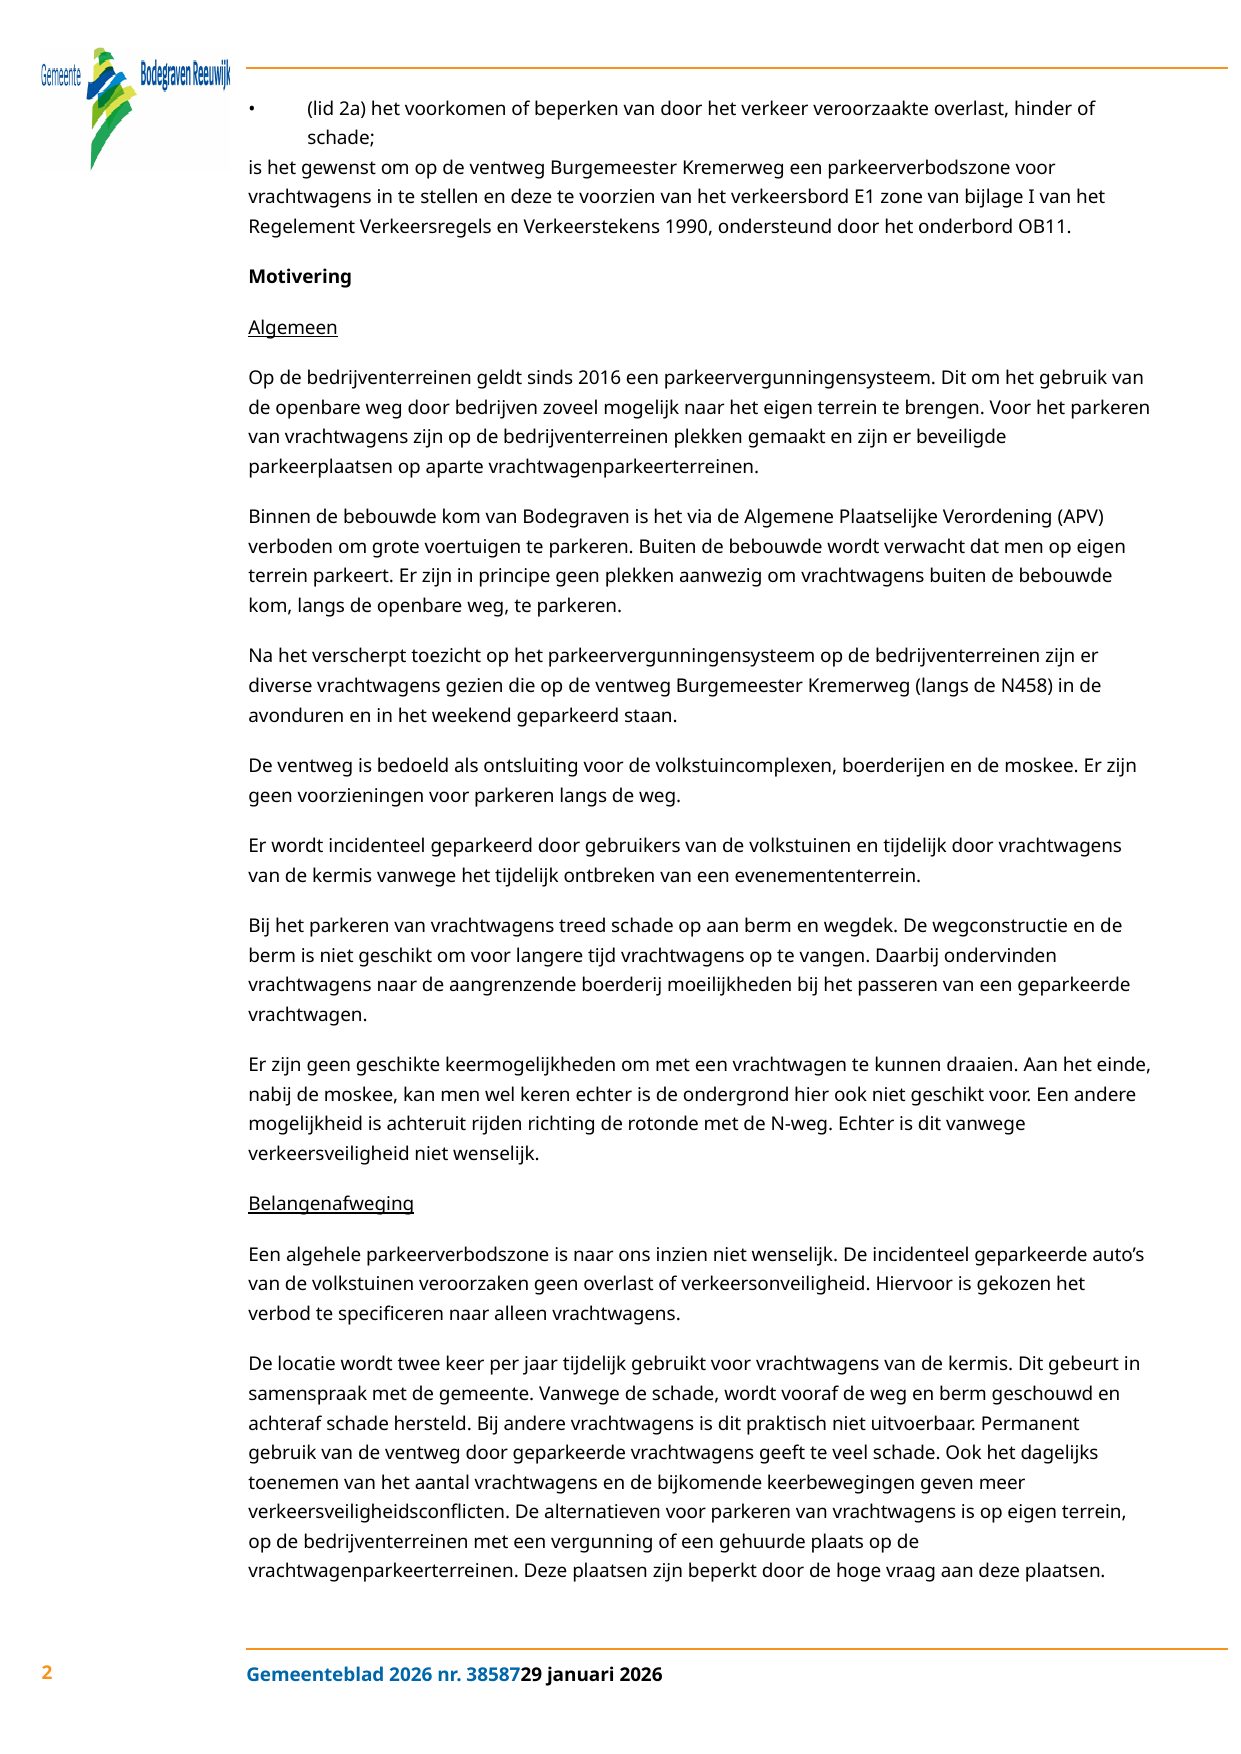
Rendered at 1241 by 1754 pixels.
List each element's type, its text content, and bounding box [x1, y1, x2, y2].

text is het gewenst om op de ventweg Burgemeester Kremerweg een parkeerverbodszone voor vrachtwagens in te stellen en deze te voorzien van het verkeersbord E1 zone van bijlage I van het Regelement Verkeersregels en Verkeerstekens 1990, ondersteund door het onderbord OB11. [248, 154, 1152, 239]
text Na het verscherpt toezicht op het parkeervergunningensysteem op de bedrijventerreinen zijn er diverse vrachtwagens gezien die op de ventweg Burgemeester Kremerweg (langs de N458) in de avonduren en in het weekend geparkeerd staan. [248, 643, 1152, 728]
text De ventweg is bedoeld als ontsluiting voor de volkstuincomplexen, boerderijen en de moskee. Er zijn geen voorzieningen voor parkeren langs de weg. [248, 752, 1152, 808]
text Algemeen [248, 314, 1152, 340]
text Er wordt incidenteel geparkeerd door gebruikers van de volkstuinen en tijdelijk door vrachtwagens van de kermis vanwege het tijdelijk ontbreken van een evenemententerrein. [248, 832, 1152, 888]
text Motivering [248, 263, 1152, 289]
text Belangenafweging [248, 1191, 1152, 1216]
list (lid 2a) het voorkomen of beperken van door het verkeer veroorzaakte overlast, hinder of schade; [248, 95, 1152, 150]
text Op de bedrijventerreinen geldt sinds 2016 een parkeervergunningensysteem. Dit om het gebruik van de openbare weg door bedrijven zoveel mogelijk naar het eigen terrein te brengen. Voor het parkeren van vrachtwagens zijn op de bedrijventerreinen plekken gemaakt en zijn er beveiligde parkeerplaatsen op aparte vrachtwagenparkeerterreinen. [248, 364, 1152, 479]
text Een algehele parkeerverbodszone is naar ons inzien niet wenselijk. De incidenteel geparkeerde auto’s van de volkstuinen veroorzaken geen overlast of verkeersonveiligheid. Hiervoor is gekozen het verbod te specificeren naar alleen vrachtwagens. [248, 1241, 1152, 1326]
text De locatie wordt twee keer per jaar tijdelijk gebruikt voor vrachtwagens van de kermis. Dit gebeurt in samenspraak met de gemeente. Vanwege de schade, wordt vooraf de weg en berm geschouwd en achteraf schade hersteld. Bij andere vrachtwagens is dit praktisch niet uitvoerbaar. Permanent gebruik van de ventweg door geparkeerde vrachtwagens geeft te veel schade. Ook het dagelijks toenemen van het aantal vrachtwagens en de bijkomende keerbewegingen geven meer verkeersveiligheidsconflicten. De alternatieven voor parkeren van vrachtwagens is op eigen terrein, op de bedrijventerreinen met een vergunning of een gehuurde plaats op de vrachtwagenparkeerterreinen. Deze plaatsen zijn beperkt door de hoge vraag aan deze plaatsen. [248, 1351, 1152, 1583]
text Er zijn geen geschikte keermogelijkheden om met een vrachtwagen te kunnen draaien. Aan het einde, nabij de moskee, kan men wel keren echter is de ondergrond hier ook niet geschikt voor. Een andere mogelijkheid is achteruit rijden richting de rotonde met de N-weg. Echter is dit vanwege verkeersveiligheid niet wenselijk. [248, 1051, 1152, 1166]
text Binnen de bebouwde kom van Bodegraven is het via de Algemene Plaatselijke Verordening (APV) verboden om grote voertuigen te parkeren. Buiten de bebouwde wordt verwacht dat men op eigen terrein parkeert. Er zijn in principe geen plekken aanwezig om vrachtwagens buiten de bebouwde kom, langs de openbare weg, te parkeren. [248, 503, 1152, 618]
text Bij het parkeren van vrachtwagens treed schade op aan berm en wegdek. De wegconstructie en de berm is niet geschikt om voor langere tijd vrachtwagens op te vangen. Daarbij ondervinden vrachtwagens naar de aangrenzende boerderij moeilijkheden bij het passeren van een geparkeerde vrachtwagen. [248, 912, 1152, 1027]
picture [41, 47, 231, 172]
